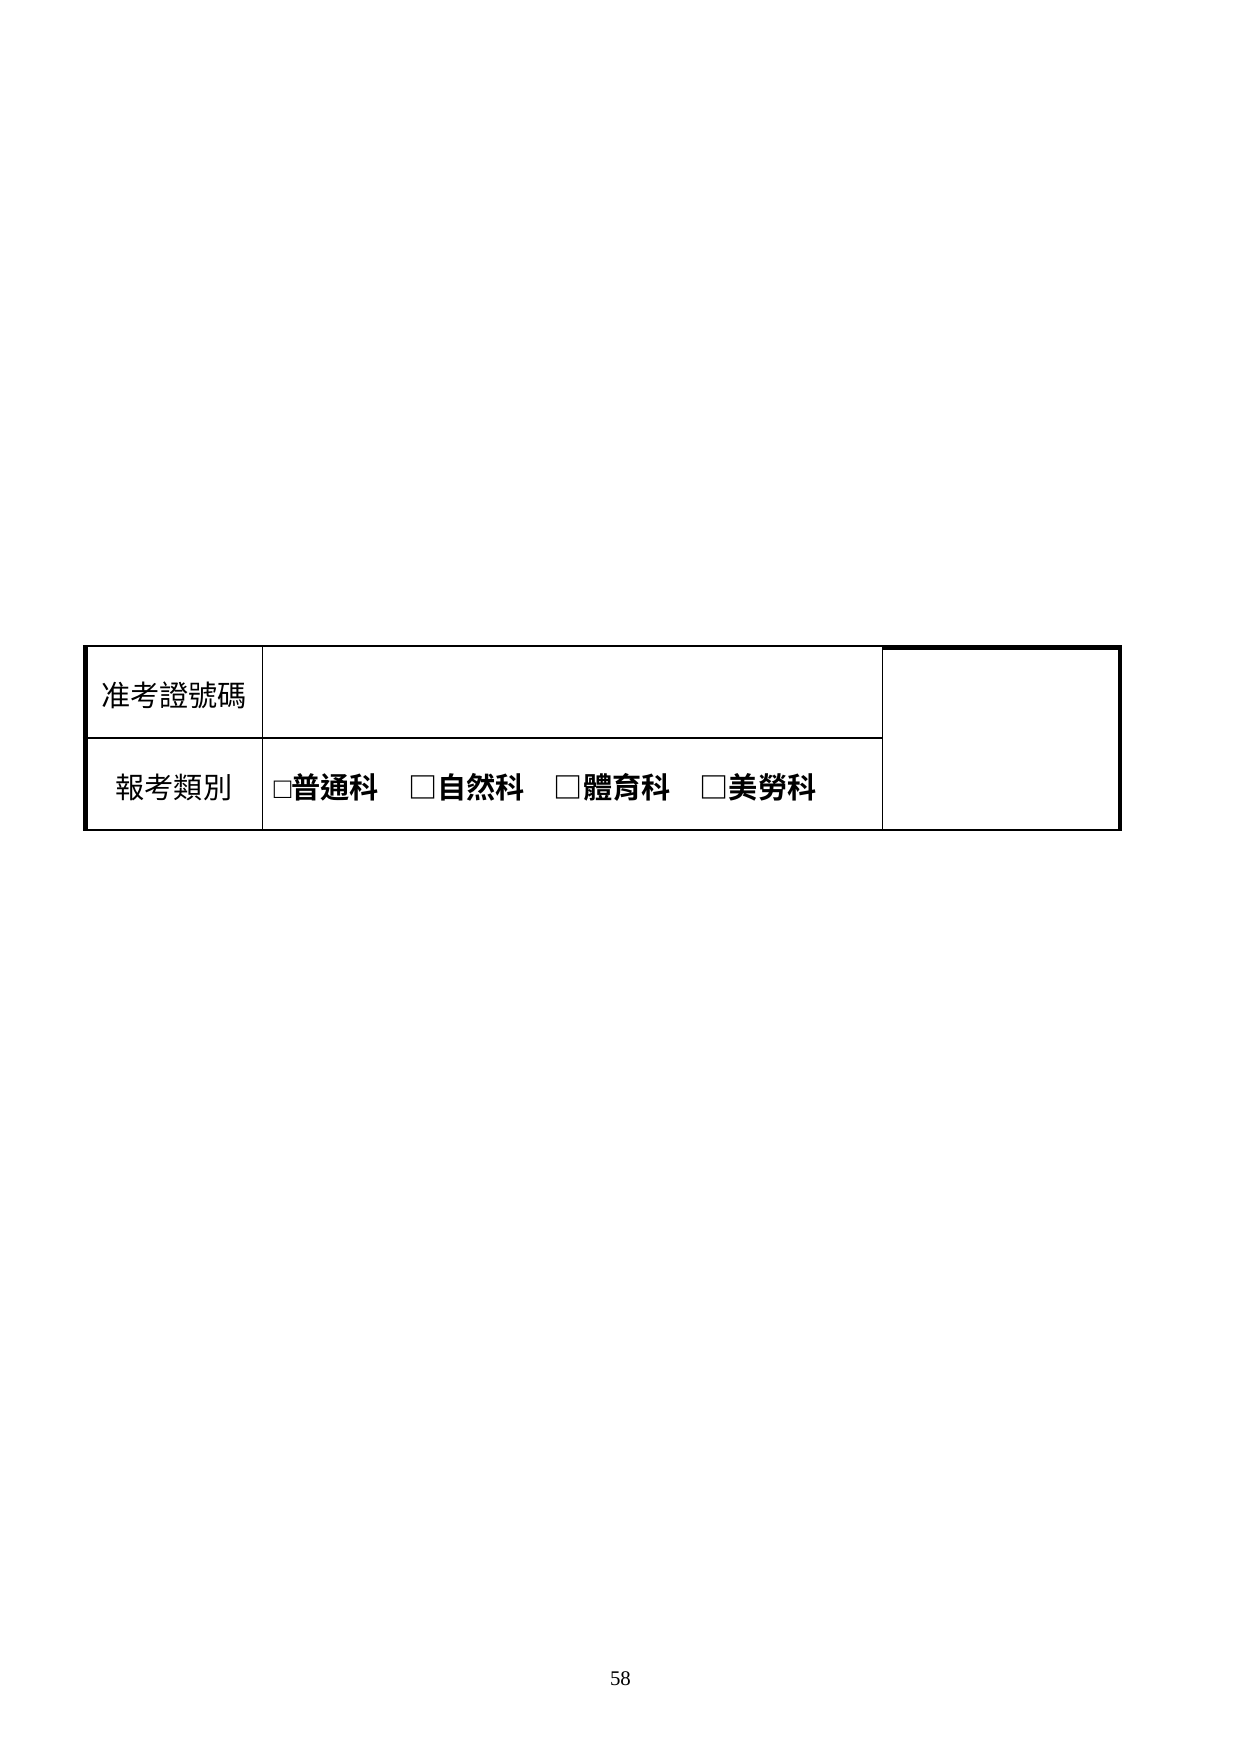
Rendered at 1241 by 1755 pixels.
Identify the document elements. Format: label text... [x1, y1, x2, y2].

table_cell □普通科 □自然科 □體育科 □美勞科 [263, 739, 882, 829]
table_cell 准考證號碼 [88, 647, 262, 737]
table_cell 報考類別 [88, 739, 262, 829]
table_cell [263, 647, 882, 737]
table_cell [883, 650, 1118, 829]
